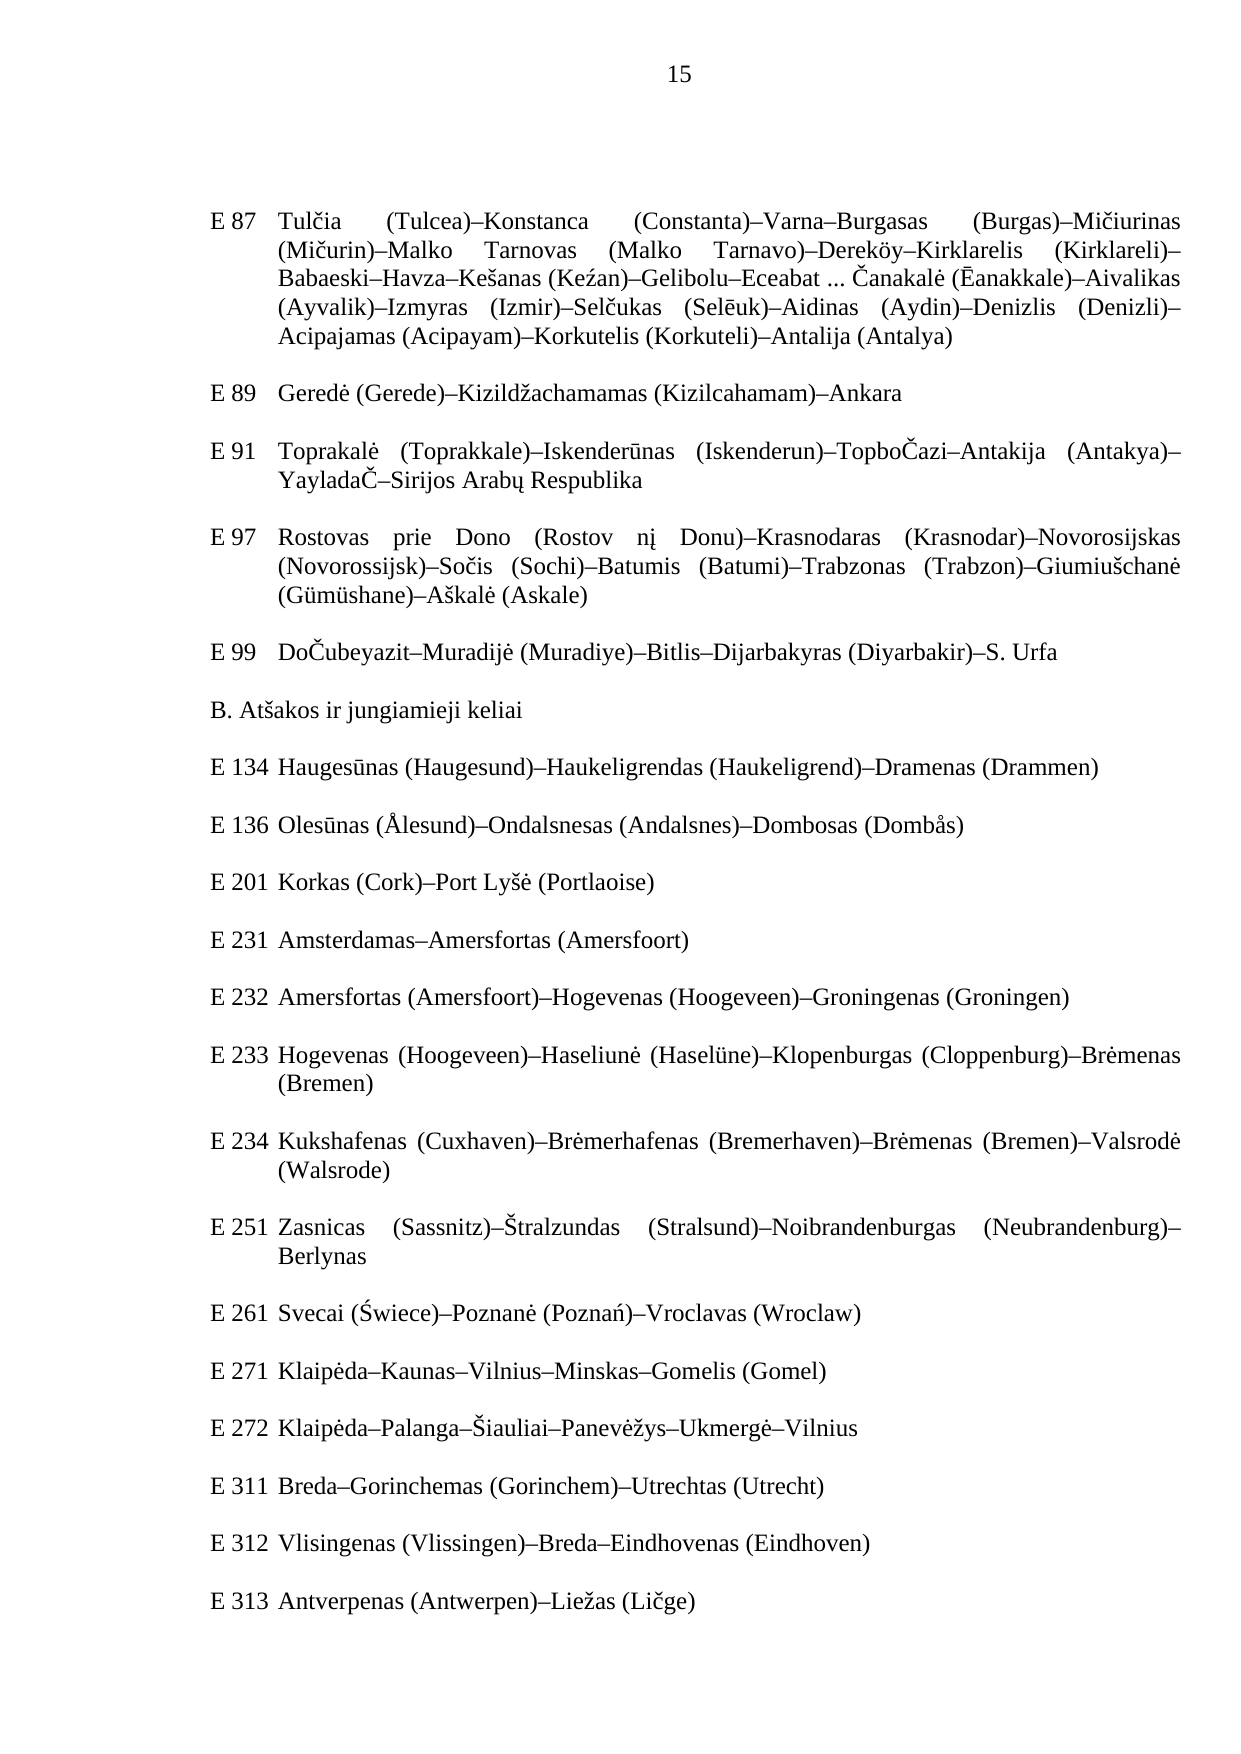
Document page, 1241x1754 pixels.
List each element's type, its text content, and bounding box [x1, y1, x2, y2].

text E 271 Klaipėda–Kaunas–Vilnius–Minskas–Gomelis (Gomel) [210, 1356, 1181, 1385]
text B. Atšakos ir jungiamieji keliai [177, 695, 1181, 723]
text E 231 Amsterdamas–Amersfortas (Amersfoort) [210, 925, 1181, 953]
text E 89 Geredė (Gerede)–Kizildžachamamas (Kizilcahamam)–Ankara [210, 378, 1181, 407]
text E 134 Haugesūnas (Haugesund)–Haukeligrendas (Haukeligrend)–Dramenas (Drammen) [210, 752, 1181, 781]
text E 312 Vlisingenas (Vlissingen)–Breda–Eindhovenas (Eindhoven) [210, 1528, 1181, 1557]
text E 136 Olesūnas (Ålesund)–Ondalsnesas (Andalsnes)–Dombosas (Dombås) [210, 810, 1181, 838]
text E 91 Toprakalė (Toprakkale)–Iskenderūnas (Iskenderun)–TopboČazi–Antakija (Antakya)–YayladaČ–Sirijos Arabų Respublika [210, 436, 1181, 493]
text E 251 Zasnicas (Sassnitz)–Štralzundas (Stralsund)–Noibrandenburgas (Neubrandenburg)–Berlynas [210, 1212, 1181, 1270]
text E 233 Hogevenas (Hoogeveen)–Haseliunė (Haselüne)–Klopenburgas (Cloppenburg)–Brėmenas (Bremen) [210, 1040, 1181, 1097]
text E 99 DoČubeyazit–Muradijė (Muradiye)–Bitlis–Dijarbakyras (Diyarbakir)–S. Urfa [210, 637, 1181, 666]
text E 261 Svecai (Świece)–Poznanė (Poznań)–Vroclavas (Wroclaw) [210, 1298, 1181, 1327]
text E 232 Amersfortas (Amersfoort)–Hogevenas (Hoogeveen)–Groningenas (Groningen) [210, 982, 1181, 1011]
text E 311 Breda–Gorinchemas (Gorinchem)–Utrechtas (Utrecht) [210, 1471, 1181, 1500]
text E 313 Antverpenas (Antwerpen)–Liežas (Ličge) [210, 1586, 1181, 1615]
text E 201 Korkas (Cork)–Port Lyšė (Portlaoise) [210, 867, 1181, 896]
text E 87 Tulčia (Tulcea)–Konstanca (Constanta)–Varna–Burgasas (Burgas)–Mičiurinas (Mičurin)–Malko Tarnovas (Malko Tarnavo)–Dereköy–Kirklarelis (Kirklareli)–Babaeski–Havza–Kešanas (Keźan)–Gelibolu–Eceabat ... Čanakalė (Ēanakkale)–Aivalikas (Ayvalik)–Izmyras (Izmir)–Selčukas (Selēuk)–Aidinas (Aydin)–Denizlis (Denizli)–Acipajamas (Acipayam)–Korkutelis (Korkuteli)–Antalija (Antalya) [210, 206, 1181, 350]
text E 272 Klaipėda–Palanga–Šiauliai–Panevėžys–Ukmergė–Vilnius [210, 1413, 1181, 1442]
text E 234 Kukshafenas (Cuxhaven)–Brėmerhafenas (Bremerhaven)–Brėmenas (Bremen)–Valsrodė (Walsrode) [210, 1126, 1181, 1183]
text E 97 Rostovas prie Dono (Rostov nį Donu)–Krasnodaras (Krasnodar)–Novorosijskas (Novorossijsk)–Sočis (Sochi)–Batumis (Batumi)–Trabzonas (Trabzon)–Giumiušchanė (Gümüshane)–Aškalė (Askale) [210, 522, 1181, 608]
